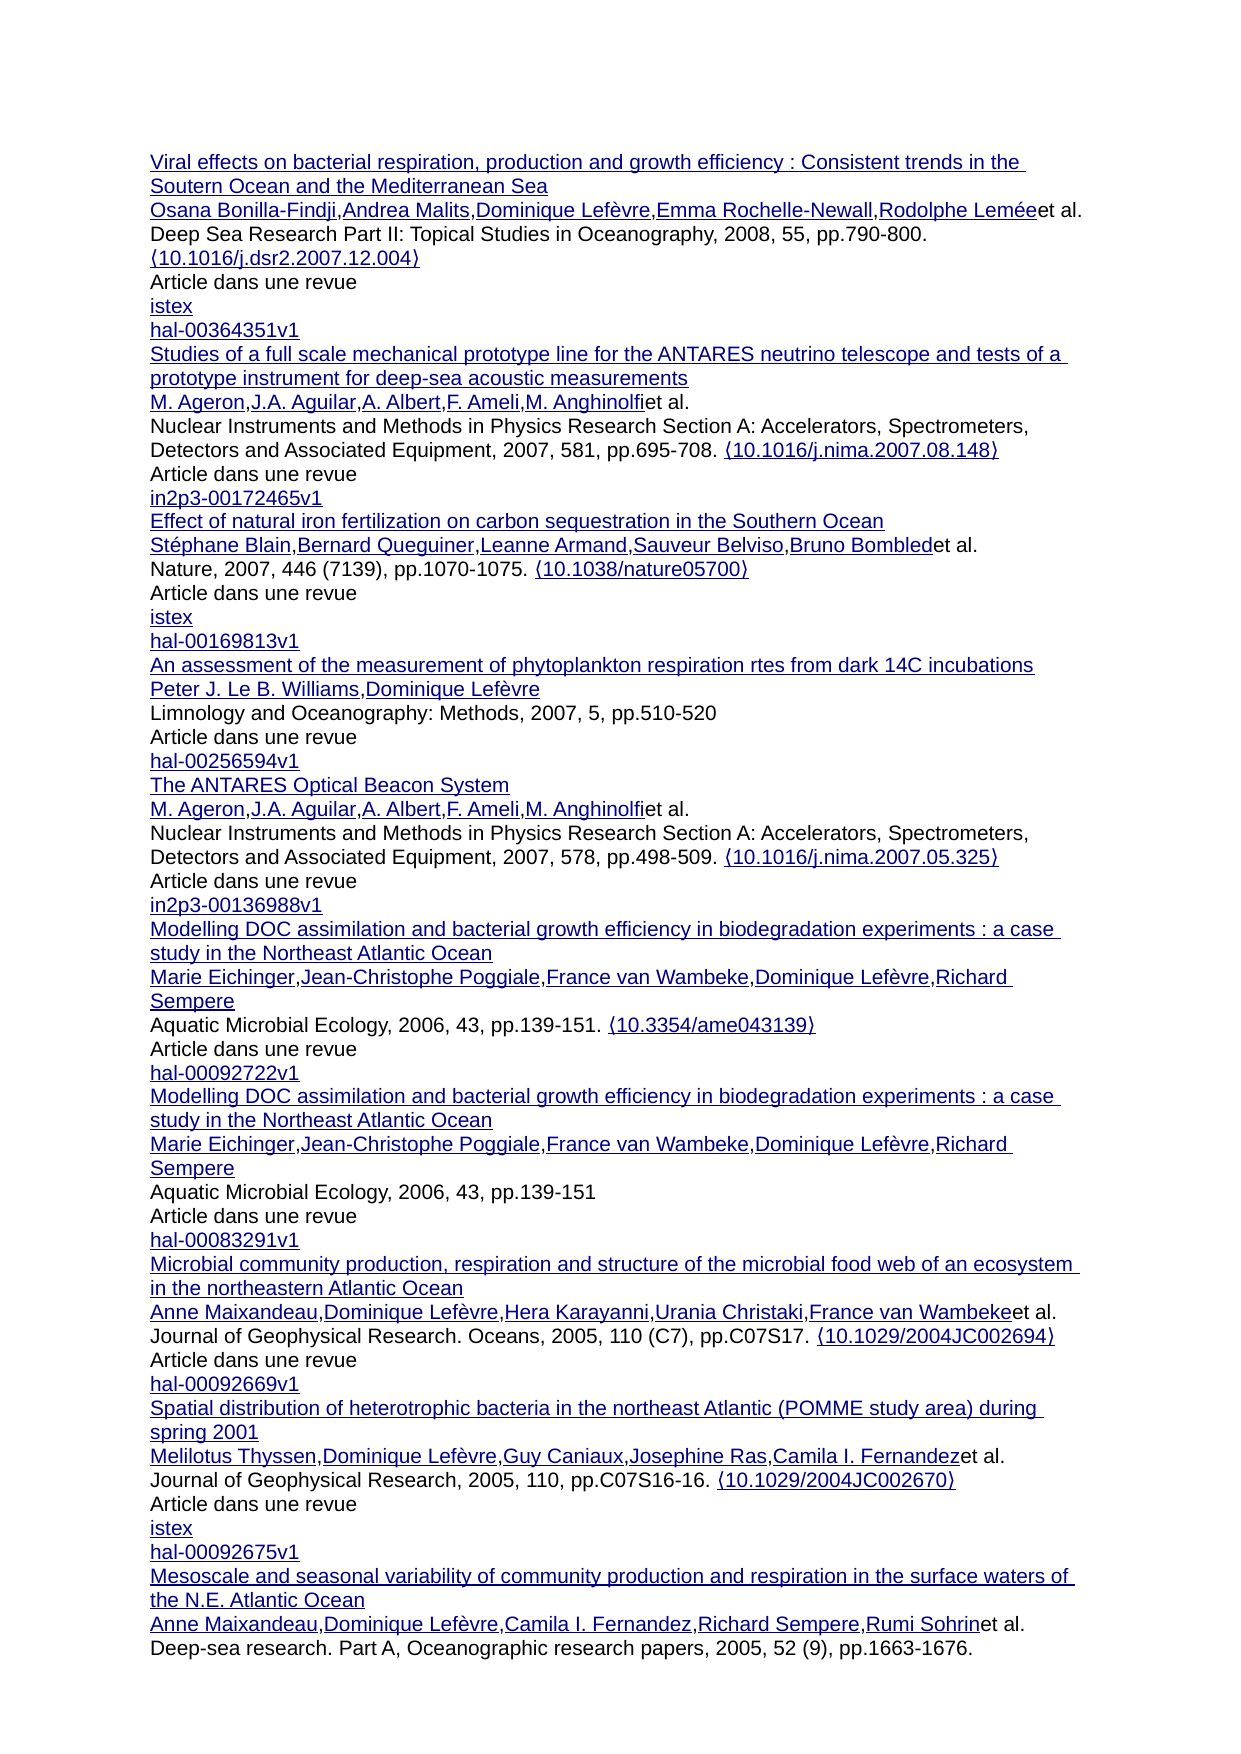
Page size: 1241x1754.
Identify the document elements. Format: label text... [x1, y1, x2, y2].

table_cell An assessment of the measurement of phytoplankton respiration rtes from dark 14C incubations Peter J. Le B. Williams,Dominique Lefèvre Limnology and Oceanography: Methods, 2007, 5, pp.510-520 Article dans une revue hal-00256594v1 [150, 653, 1090, 773]
table_cell Microbial community production, respiration and structure of the microbial food web of an ecosystem in the northeastern Atlantic Ocean Anne Maixandeau,Dominique Lefèvre,Hera Karayanni,Urania Christaki,France van Wambekeet al. Journal of Geophysical Research. Oceans, 2005, 110 (C7), pp.C07S17. ⟨10.1029/2004JC002694⟩ Article dans une revue hal-00092669v1 [150, 1252, 1090, 1396]
table_cell Modelling DOC assimilation and bacterial growth efficiency in biodegradation experiments : a case study in the Northeast Atlantic Ocean Marie Eichinger,Jean-Christophe Poggiale,France van Wambeke,Dominique Lefèvre,Richard Sempere Aquatic Microbial Ecology, 2006, 43, pp.139-151. ⟨10.3354/ame043139⟩ Article dans une revue hal-00092722v1 [150, 917, 1090, 1084]
table_cell Mesoscale and seasonal variability of community production and respiration in the surface waters of the N.E. Atlantic Ocean Anne Maixandeau,Dominique Lefèvre,Camila I. Fernandez,Richard Sempere,Rumi Sohrinet al. Deep-sea research. Part A, Oceanographic research papers, 2005, 52 (9), pp.1663-1676. [150, 1564, 1090, 1659]
table_cell Studies of a full scale mechanical prototype line for the ANTARES neutrino telescope and tests of a prototype instrument for deep-sea acoustic measurements M. Ageron,J.A. Aguilar,A. Albert,F. Ameli,M. Anghinolfiet al. Nuclear Instruments and Methods in Physics Research Section A: Accelerators, Spectrometers, Detectors and Associated Equipment, 2007, 581, pp.695-708. ⟨10.1016/j.nima.2007.08.148⟩ Article dans une revue in2p3-00172465v1 [150, 342, 1090, 509]
table_cell Effect of natural iron fertilization on carbon sequestration in the Southern Ocean Stéphane Blain,Bernard Queguiner,Leanne Armand,Sauveur Belviso,Bruno Bombledet al. Nature, 2007, 446 (7139), pp.1070-1075. ⟨10.1038/nature05700⟩ Article dans une revue istex hal-00169813v1 [150, 509, 1090, 653]
table_cell The ANTARES Optical Beacon System M. Ageron,J.A. Aguilar,A. Albert,F. Ameli,M. Anghinolfiet al. Nuclear Instruments and Methods in Physics Research Section A: Accelerators, Spectrometers, Detectors and Associated Equipment, 2007, 578, pp.498-509. ⟨10.1016/j.nima.2007.05.325⟩ Article dans une revue in2p3-00136988v1 [150, 773, 1090, 917]
table_cell Modelling DOC assimilation and bacterial growth efficiency in biodegradation experiments : a case study in the Northeast Atlantic Ocean Marie Eichinger,Jean-Christophe Poggiale,France van Wambeke,Dominique Lefèvre,Richard Sempere Aquatic Microbial Ecology, 2006, 43, pp.139-151 Article dans une revue hal-00083291v1 [150, 1084, 1090, 1252]
table_cell Spatial distribution of heterotrophic bacteria in the northeast Atlantic (POMME study area) during spring 2001 Melilotus Thyssen,Dominique Lefèvre,Guy Caniaux,Josephine Ras,Camila I. Fernandezet al. Journal of Geophysical Research, 2005, 110, pp.C07S16-16. ⟨10.1029/2004JC002670⟩ Article dans une revue istex hal-00092675v1 [150, 1396, 1090, 1563]
table_cell Viral effects on bacterial respiration, production and growth efficiency : Consistent trends in the Soutern Ocean and the Mediterranean Sea Osana Bonilla-Findji,Andrea Malits,Dominique Lefèvre,Emma Rochelle-Newall,Rodolphe Leméeet al. Deep Sea Research Part II: Topical Studies in Oceanography, 2008, 55, pp.790-800. ⟨10.1016/j.dsr2.2007.12.004⟩ Article dans une revue istex hal-00364351v1 [150, 150, 1090, 342]
